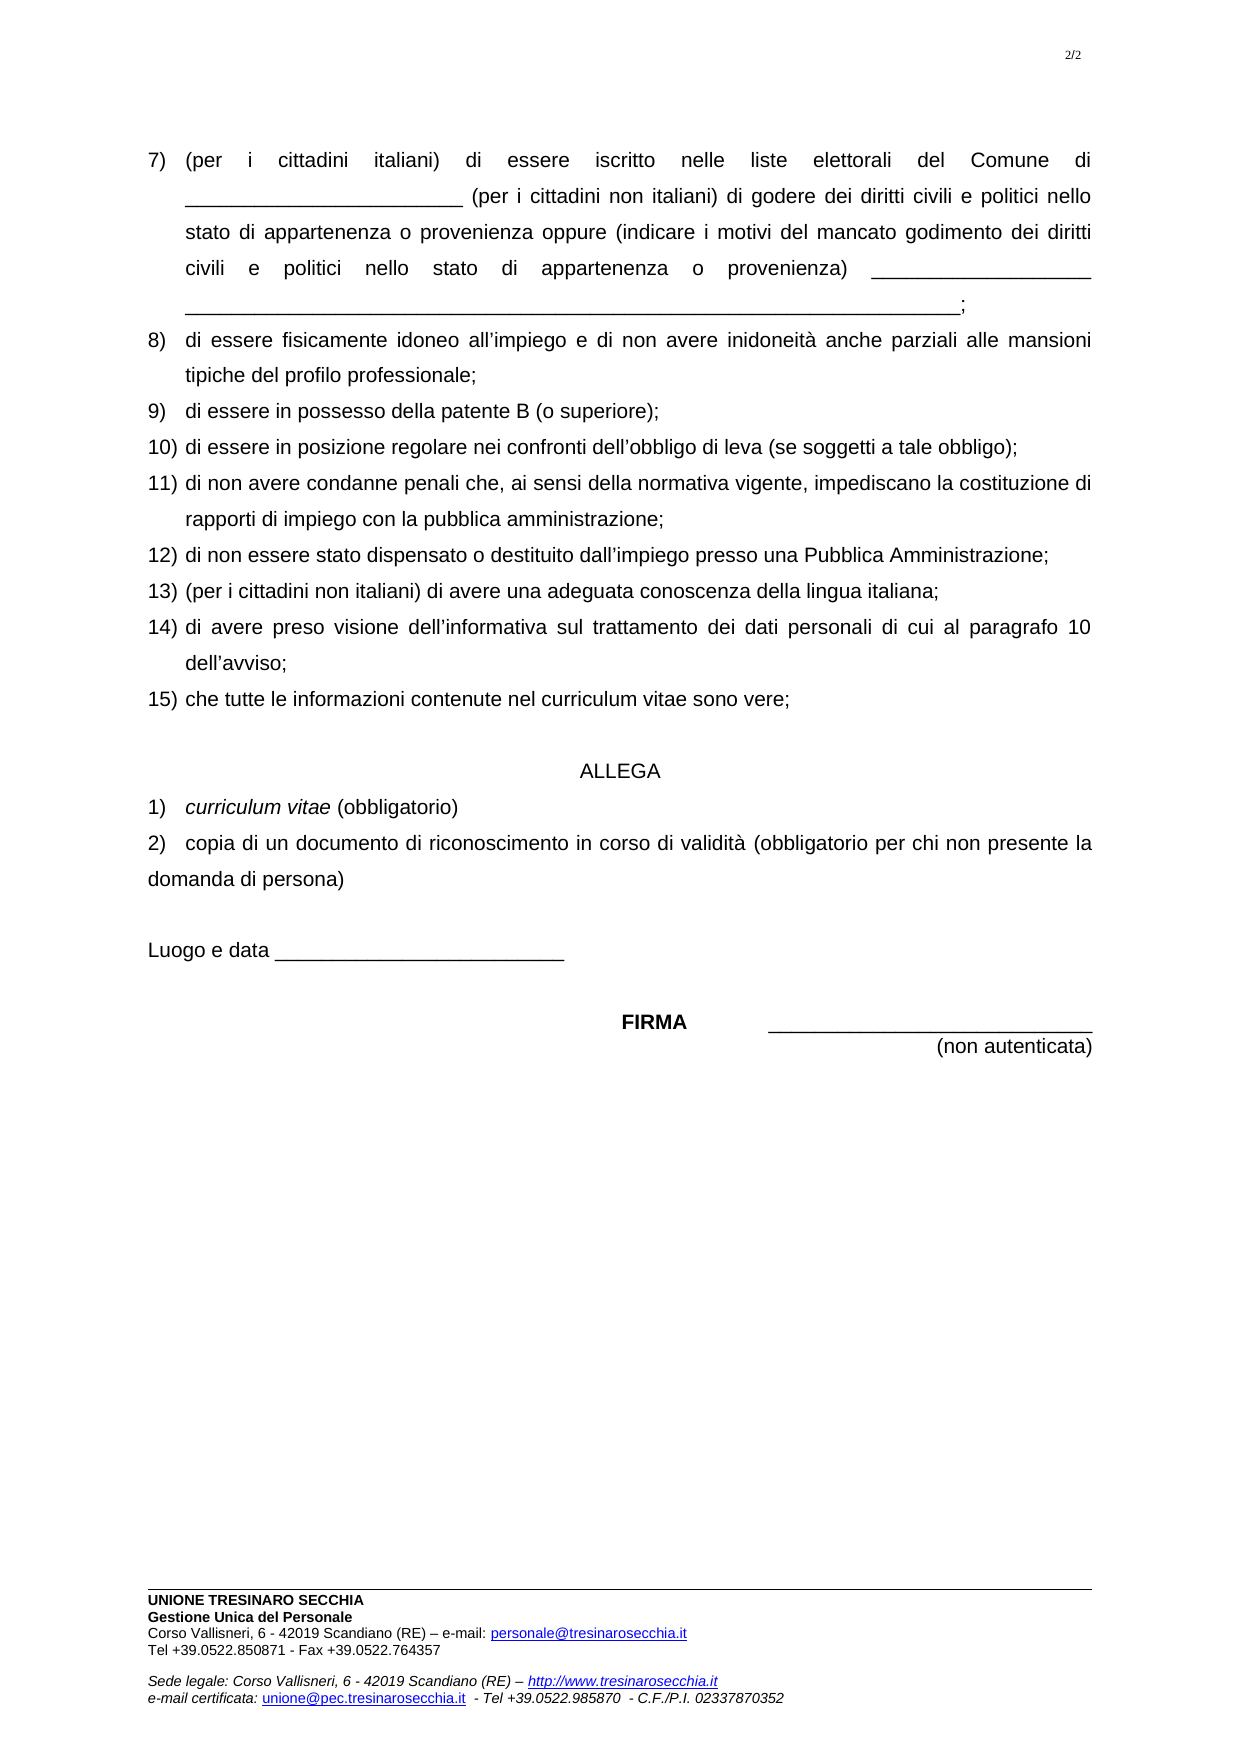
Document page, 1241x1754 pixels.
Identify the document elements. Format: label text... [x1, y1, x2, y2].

list di non avere condanne penali che, ai sensi della normativa vigente, impediscano la costituzione di rapporti di impiego con la pubblica amministrazione; [148, 471, 1092, 531]
list di non essere stato dispensato o destituito dall’impiego presso una Pubblica Amministrazione; [148, 543, 1092, 567]
list curriculum vitae (obbligatorio) [148, 794, 1092, 818]
text (non autenticata) [148, 1034, 1092, 1058]
list (per i cittadini non italiani) di avere una adeguata conoscenza della lingua italiana; [148, 579, 1092, 603]
list (per i cittadini italiani) di essere iscritto nelle liste elettorali del Comune di ________________________ (per i cittadini non italiani) di godere dei diritti civili e politici nello stato di appartenenza o provenienza oppure (indicare i motivi del mancato godimento dei diritti civili e politici nello stato di appartenenza o provenienza) ___________________ ___________________________________________________________________; [148, 148, 1092, 315]
list di avere preso visione dell’informativa sul trattamento dei dati personali di cui al paragrafo 10 dell’avviso; [148, 615, 1092, 675]
text ALLEGA [148, 759, 1092, 783]
list di essere in possesso della patente B (o superiore); [148, 399, 1092, 423]
list di essere fisicamente idoneo all’impiego e di non avere inidoneità anche parziali alle mansioni tipiche del profilo professionale; [148, 327, 1092, 387]
list di essere in posizione regolare nei confronti dell’obbligo di leva (se soggetti a tale obbligo); [148, 435, 1092, 459]
text Luogo e data _________________________ [148, 938, 1092, 962]
list copia di un documento di riconoscimento in corso di validità (obbligatorio per chi non presente la domanda di persona) [148, 831, 1092, 890]
text FIRMA ____________________________ [148, 1010, 1092, 1034]
list che tutte le informazioni contenute nel curriculum vitae sono vere; [148, 687, 1092, 711]
